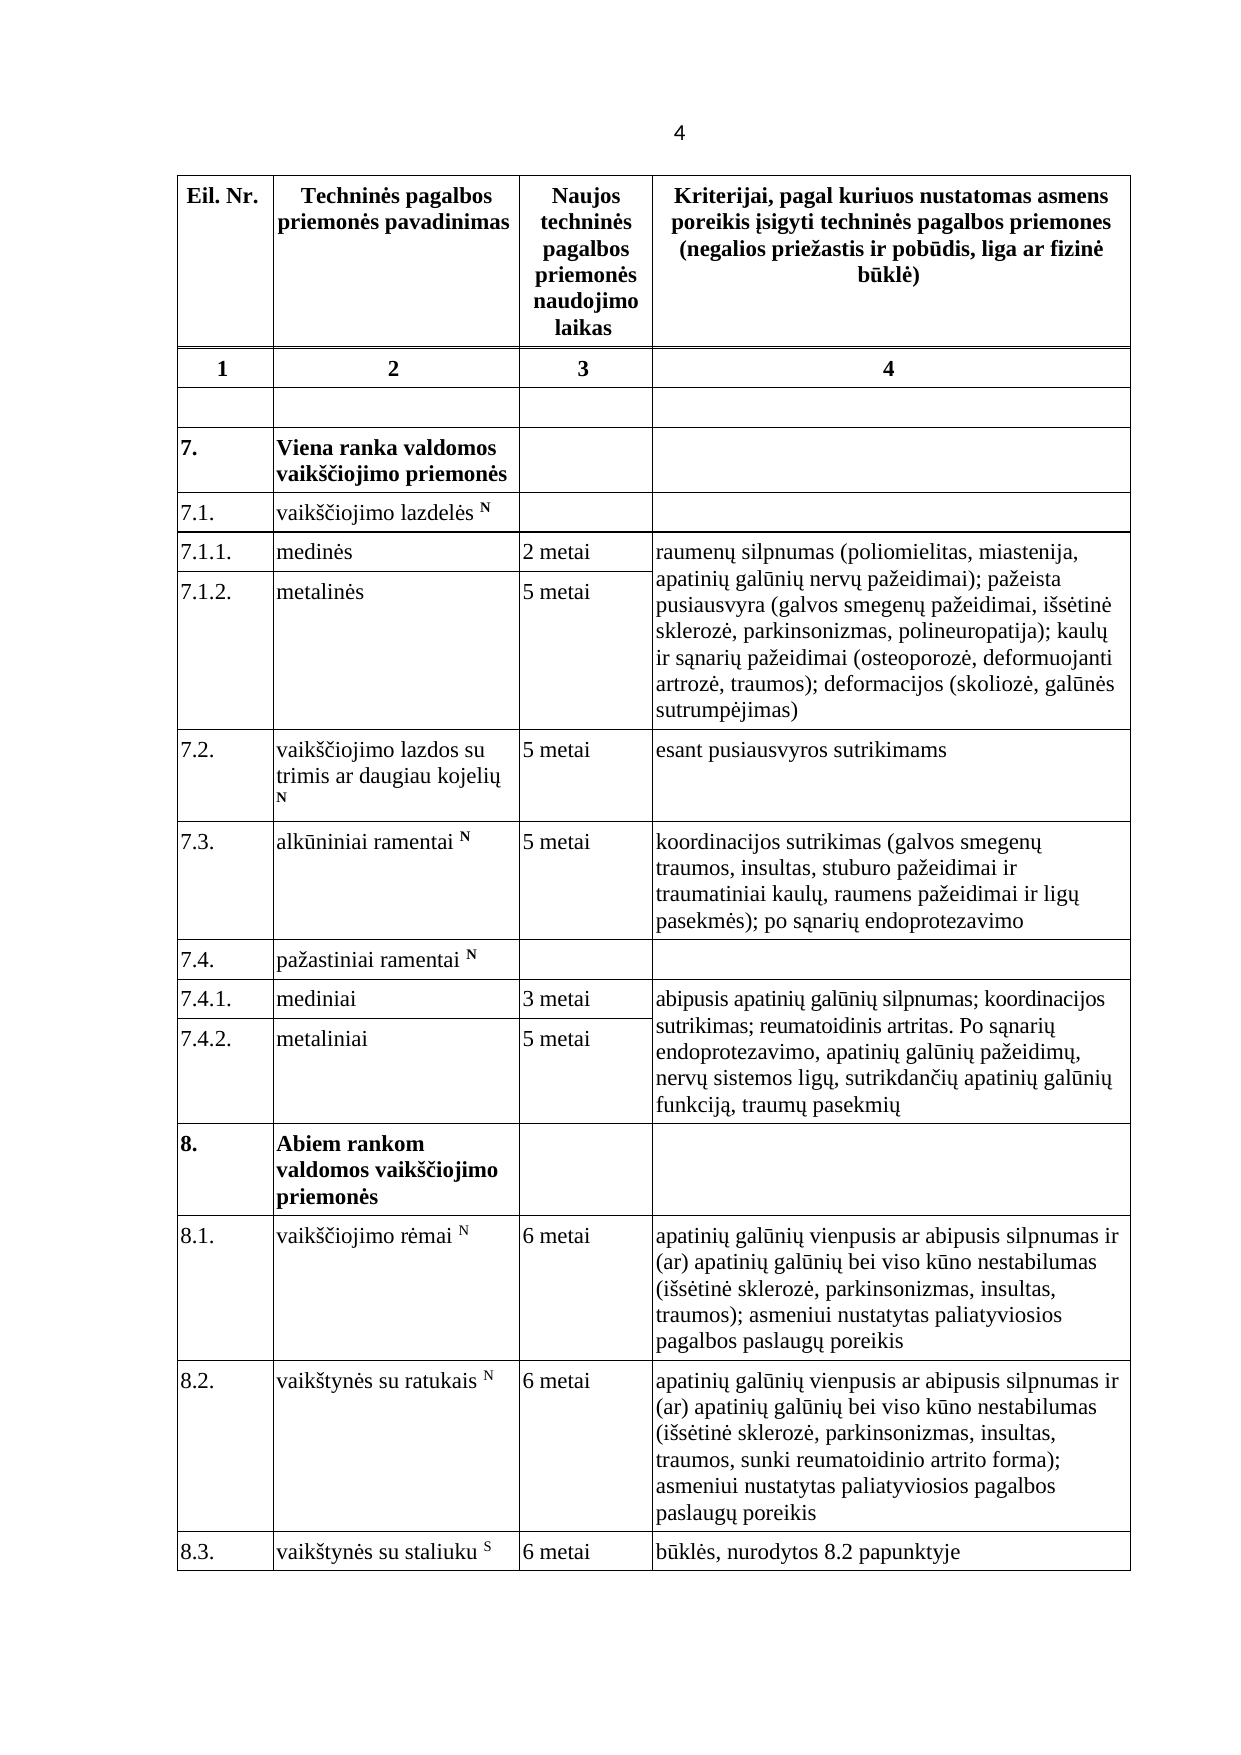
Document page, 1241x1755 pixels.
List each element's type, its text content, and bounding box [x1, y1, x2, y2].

table_cell [520, 940, 652, 978]
table_cell 7.2. [178, 730, 273, 821]
table_header Kriterijai, pagal kuriuos nustatomas asmens poreikis įsigyti techninės pagalbos priemones (negalios priežastis ir pobūdis, liga ar fizinė būklė) [653, 176, 1130, 346]
table_cell 8. [178, 1124, 273, 1215]
table_cell 7.1.2. [178, 572, 273, 729]
table_cell [178, 388, 273, 427]
table_cell [653, 940, 1130, 978]
table_cell [653, 428, 1130, 492]
table_cell Viena ranka valdomos vaikščiojimo priemonės [274, 428, 519, 492]
table_cell 6 metai [520, 1532, 652, 1570]
table_cell [653, 1124, 1130, 1215]
table_cell apatinių galūnių vienpusis ar abipusis silpnumas ir (ar) apatinių galūnių bei viso kūno nestabilumas (išsėtinė sklerozė, parkinsonizmas, insultas, traumos, sunki reumatoidinio artrito forma); asmeniui nustatytas paliatyviosios pagalbos paslaugų poreikis [653, 1361, 1130, 1531]
table_cell vaikštynės su ratukais N [274, 1361, 519, 1531]
table_cell metaliniai [274, 1019, 519, 1123]
table_cell vaikščiojimo lazdos su trimis ar daugiau kojelių N [274, 730, 519, 821]
table_cell vaikštynės su staliuku S [274, 1532, 519, 1570]
table_cell apatinių galūnių vienpusis ar abipusis silpnumas ir (ar) apatinių galūnių bei viso kūno nestabilumas (išsėtinė sklerozė, parkinsonizmas, insultas, traumos); asmeniui nustatytas paliatyviosios pagalbos paslaugų poreikis [653, 1216, 1130, 1360]
table_cell [653, 493, 1130, 531]
table_cell 5 metai [520, 1019, 652, 1123]
table_cell 7.3. [178, 822, 273, 939]
table_cell metalinės [274, 572, 519, 729]
table_cell 7.4.1. [178, 980, 273, 1018]
table_cell [274, 388, 519, 427]
table_cell alkūniniai ramentai N [274, 822, 519, 939]
table_cell 6 metai [520, 1216, 652, 1360]
table_cell vaikščiojimo rėmai N [274, 1216, 519, 1360]
table_cell 7.1.1. [178, 533, 273, 571]
table_header Techninės pagalbos priemonės pavadinimas [274, 176, 519, 346]
table_cell 2 [274, 349, 519, 387]
table_cell 2 metai [520, 533, 652, 571]
table_cell pažastiniai ramentai N [274, 940, 519, 978]
table_cell Abiem rankom valdomos vaikščiojimo priemonės [274, 1124, 519, 1215]
table_cell raumenų silpnumas (poliomielitas, miastenija, apatinių galūnių nervų pažeidimai); pažeista pusiausvyra (galvos smegenų pažeidimai, išsėtinė sklerozė, parkinsonizmas, polineuropatija); kaulų ir sąnarių pažeidimai (osteoporozė, deformuojanti artrozė, traumos); deformacijos (skoliozė, galūnės sutrumpėjimas) [653, 533, 1130, 729]
table_cell 7.4. [178, 940, 273, 978]
table_cell vaikščiojimo lazdelės N [274, 493, 519, 531]
table_cell 5 metai [520, 572, 652, 729]
table_cell 3 metai [520, 980, 652, 1018]
table_cell 7.1. [178, 493, 273, 531]
table_cell [520, 1124, 652, 1215]
table_cell koordinacijos sutrikimas (galvos smegenų traumos, insultas, stuburo pažeidimai ir traumatiniai kaulų, raumens pažeidimai ir ligų pasekmės); po sąnarių endoprotezavimo [653, 822, 1130, 939]
table_cell 5 metai [520, 730, 652, 821]
table_cell [520, 493, 652, 531]
table_cell 3 [520, 349, 652, 387]
table_cell 1 [178, 349, 273, 387]
table_cell 8.2. [178, 1361, 273, 1531]
table_cell abipusis apatinių galūnių silpnumas; koordinacijos sutrikimas; reumatoidinis artritas. Po sąnarių endoprotezavimo, apatinių galūnių pažeidimų, nervų sistemos ligų, sutrikdančių apatinių galūnių funkciją, traumų pasekmių [653, 980, 1130, 1123]
table_header Eil. Nr. [178, 176, 273, 346]
table_cell 8.3. [178, 1532, 273, 1570]
table_cell [653, 388, 1130, 427]
table_cell 8.1. [178, 1216, 273, 1360]
table_cell 7.4.2. [178, 1019, 273, 1123]
table_cell 7. [178, 428, 273, 492]
table_cell [520, 388, 652, 427]
table_cell [520, 428, 652, 492]
table_cell būklės, nurodytos 8.2 papunktyje [653, 1532, 1130, 1570]
table_cell 4 [653, 349, 1130, 387]
table_cell 6 metai [520, 1361, 652, 1531]
table_cell medinės [274, 533, 519, 571]
table_cell mediniai [274, 980, 519, 1018]
table_cell 5 metai [520, 822, 652, 939]
table_header Naujos techninės pagalbos priemonės naudojimo laikas [520, 176, 652, 346]
table_cell esant pusiausvyros sutrikimams [653, 730, 1130, 821]
